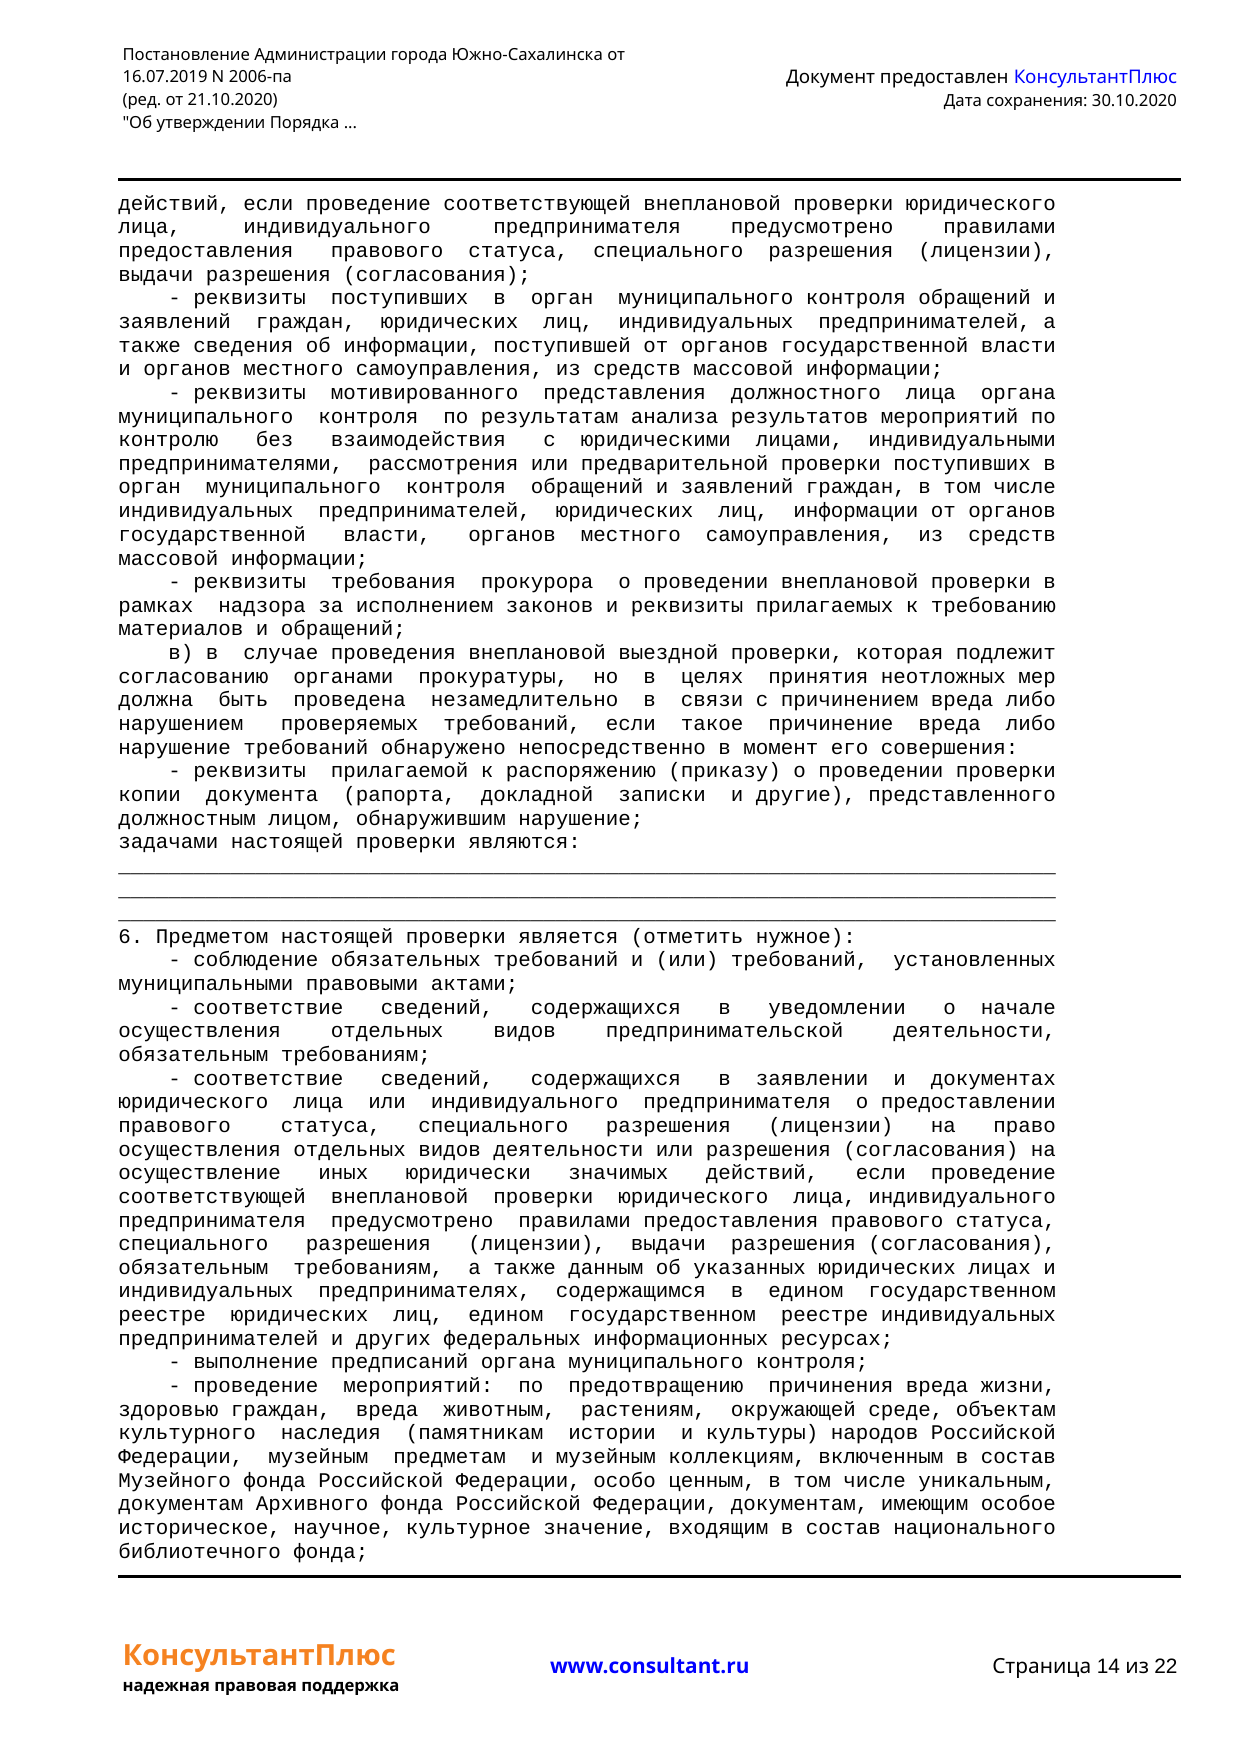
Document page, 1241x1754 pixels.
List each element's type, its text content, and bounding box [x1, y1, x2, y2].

text и органов местного самоуправления, из средств массовой информации; [118, 358, 1181, 382]
text массовой информации; [118, 547, 1181, 571]
text осуществления отдельных видов предпринимательской деятельности, [118, 1020, 1181, 1044]
text - реквизиты прилагаемой к распоряжению (приказу) о проведении проверки [118, 760, 1181, 784]
text правового статуса, специального разрешения (лицензии) на право [118, 1115, 1181, 1139]
text - выполнение предписаний органа муниципального контроля; [118, 1351, 1181, 1375]
text культурного наследия (памятникам истории и культуры) народов Российской [118, 1422, 1181, 1446]
text государственной власти, органов местного самоуправления, из средств [118, 524, 1181, 547]
text нарушением проверяемых требований, если такое причинение вреда либо [118, 713, 1181, 737]
text предпринимателей и других федеральных информационных ресурсах; [118, 1328, 1181, 1351]
text контролю без взаимодействия с юридическими лицами, индивидуальными [118, 429, 1181, 453]
text выдачи разрешения (согласования); [118, 264, 1181, 287]
text юридического лица или индивидуального предпринимателя о предоставлении [118, 1091, 1181, 1115]
text здоровью граждан, вреда животным, растениям, окружающей среде, объектам [118, 1399, 1181, 1422]
text индивидуальных предпринимателей, юридических лиц, информации от органов [118, 500, 1181, 524]
text соответствующей внеплановой проверки юридического лица, индивидуального [118, 1186, 1181, 1209]
text осуществления отдельных видов деятельности или разрешения (согласования) на [118, 1139, 1181, 1162]
text предпринимателями, рассмотрения или предварительной проверки поступивших в [118, 453, 1181, 477]
text должна быть проведена незамедлительно в связи с причинением вреда либо [118, 689, 1181, 713]
text муниципальными правовыми актами; [118, 973, 1181, 997]
text нарушение требований обнаружено непосредственно в момент его совершения: [118, 737, 1181, 760]
text материалов и обращений; [118, 618, 1181, 642]
text предоставления правового статуса, специального разрешения (лицензии), [118, 240, 1181, 264]
text - реквизиты поступивших в орган муниципального контроля обращений и [118, 287, 1181, 311]
text Музейного фонда Российской Федерации, особо ценным, в том числе уникальным, [118, 1470, 1181, 1493]
text осуществление иных юридически значимых действий, если проведение [118, 1162, 1181, 1186]
text документам Архивного фонда Российской Федерации, документам, имеющим особое [118, 1493, 1181, 1517]
text задачами настоящей проверки являются: [118, 831, 1181, 855]
text - проведение мероприятий: по предотвращению причинения вреда жизни, [118, 1375, 1181, 1399]
text ___________________________________________________________________________ [118, 855, 1181, 878]
text обязательным требованиям, а также данным об указанных юридических лицах и [118, 1257, 1181, 1281]
text реестре юридических лиц, едином государственном реестре индивидуальных [118, 1304, 1181, 1328]
text согласованию органами прокуратуры, но в целях принятия неотложных мер [118, 666, 1181, 689]
text 6. Предметом настоящей проверки является (отметить нужное): [118, 926, 1181, 949]
text - реквизиты мотивированного представления должностного лица органа [118, 382, 1181, 406]
text ___________________________________________________________________________ [118, 902, 1181, 926]
text также сведения об информации, поступившей от органов государственной власти [118, 335, 1181, 358]
text муниципального контроля по результатам анализа результатов мероприятий по [118, 406, 1181, 429]
text - соблюдение обязательных требований и (или) требований, установленных [118, 949, 1181, 973]
text заявлений граждан, юридических лиц, индивидуальных предпринимателей, а [118, 311, 1181, 335]
text действий, если проведение соответствующей внеплановой проверки юридического [118, 193, 1181, 216]
text лица, индивидуального предпринимателя предусмотрено правилами [118, 216, 1181, 240]
text ___________________________________________________________________________ [118, 878, 1181, 902]
text - соответствие сведений, содержащихся в заявлении и документах [118, 1068, 1181, 1091]
text - реквизиты требования прокурора о проведении внеплановой проверки в [118, 571, 1181, 595]
text Федерации, музейным предметам и музейным коллекциям, включенным в состав [118, 1446, 1181, 1470]
text библиотечного фонда; [118, 1541, 1181, 1564]
text копии документа (рапорта, докладной записки и другие), представленного [118, 784, 1181, 808]
text историческое, научное, культурное значение, входящим в состав национального [118, 1517, 1181, 1541]
text индивидуальных предпринимателях, содержащимся в едином государственном [118, 1281, 1181, 1304]
text должностным лицом, обнаружившим нарушение; [118, 808, 1181, 831]
text - соответствие сведений, содержащихся в уведомлении о начале [118, 997, 1181, 1020]
text предпринимателя предусмотрено правилами предоставления правового статуса, [118, 1209, 1181, 1233]
text обязательным требованиям; [118, 1044, 1181, 1068]
text орган муниципального контроля обращений и заявлений граждан, в том числе [118, 477, 1181, 500]
text специального разрешения (лицензии), выдачи разрешения (согласования), [118, 1233, 1181, 1257]
text в) в случае проведения внеплановой выездной проверки, которая подлежит [118, 642, 1181, 666]
text рамках надзора за исполнением законов и реквизиты прилагаемых к требованию [118, 595, 1181, 618]
